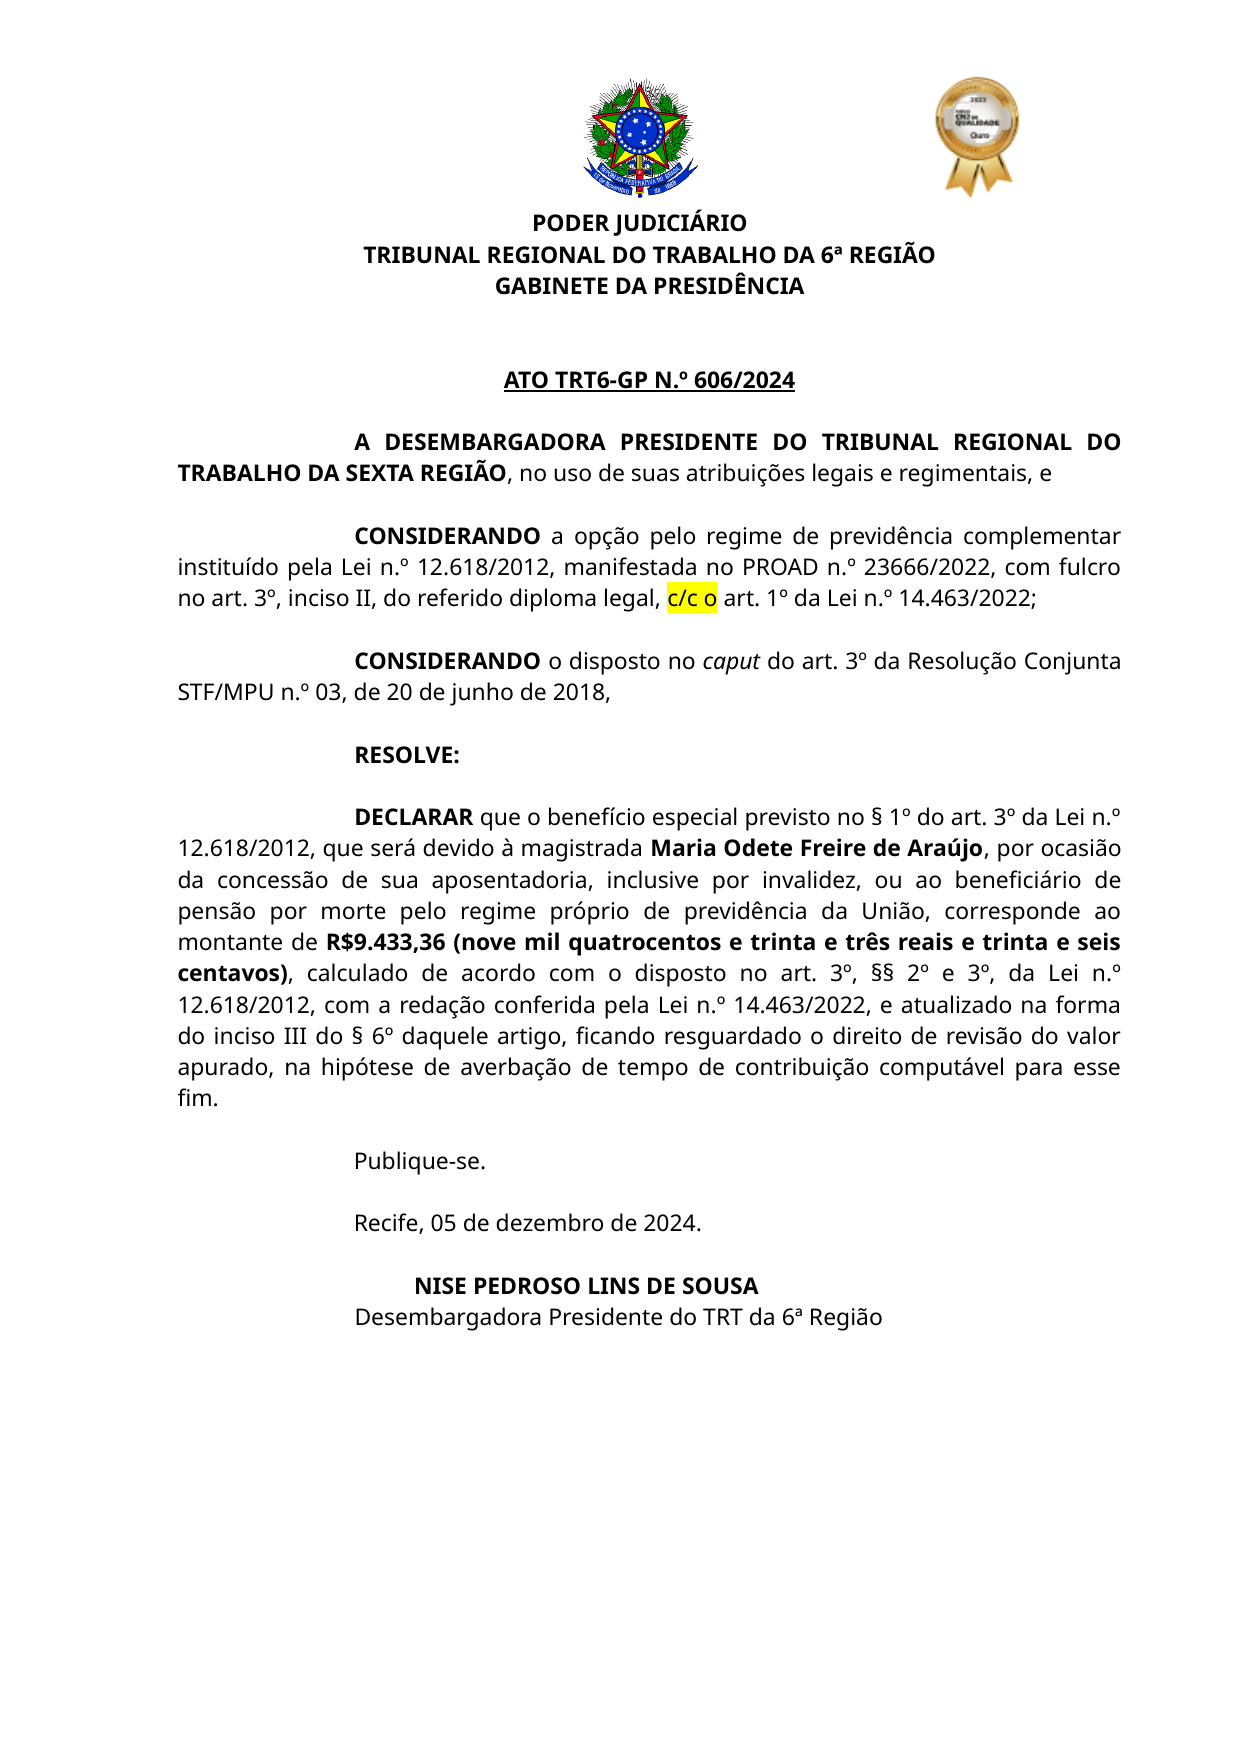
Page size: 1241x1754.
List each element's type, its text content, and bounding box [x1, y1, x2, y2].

text Recife, 05 de dezembro de 2024. [177, 1207, 1122, 1238]
text Desembargadora Presidente do TRT da 6ª Região [354, 1301, 1122, 1332]
text CONSIDERANDO a opção pelo regime de previdência complementar instituído pela Lei n.º 12.618/2012, manifestada no PROAD n.º 23666/2022, com fulcro no art. 3º, inciso II, do referido diploma legal, c/c o art. 1º da Lei n.º 14.463/2022; [177, 520, 1122, 613]
text ATO TRT6-GP N.º 606/2024 [177, 363, 1122, 395]
text NISE PEDROSO LINS DE SOUSA [354, 1270, 1122, 1301]
text CONSIDERANDO o disposto no caput do art. 3º da Resolução Conjunta STF/MPU n.º 03, de 20 de junho de 2018, [177, 645, 1122, 707]
picture [934, 75, 1021, 200]
text Publique-se. [177, 1145, 1122, 1176]
picture [577, 75, 701, 200]
text DECLARAR que o benefício especial previsto no § 1º do art. 3º da Lei n.º 12.618/2012, que será devido à magistrada Maria Odete Freire de Araújo, por ocasião da concessão de sua aposentadoria, inclusive por invalidez, ou ao beneficiário de pensão por morte pelo regime próprio de previdência da União, corresponde ao montante de R$9.433,36 (nove mil quatrocentos e trinta e três reais e trinta e seis centavos), calculado de acordo com o disposto no art. 3º, §§ 2º e 3º, da Lei n.º 12.618/2012, com a redação conferida pela Lei n.º 14.463/2022, e atualizado na forma do inciso III do § 6º daquele artigo, ficando resguardado o direito de revisão do valor apurado, na hipótese de averbação de tempo de contribuição computável para esse fim. [177, 801, 1122, 1113]
text A DESEMBARGADORA PRESIDENTE DO TRIBUNAL REGIONAL DO TRABALHO DA SEXTA REGIÃO, no uso de suas atribuições legais e regimentais, e [177, 426, 1122, 488]
text RESOLVE: [177, 738, 1122, 770]
